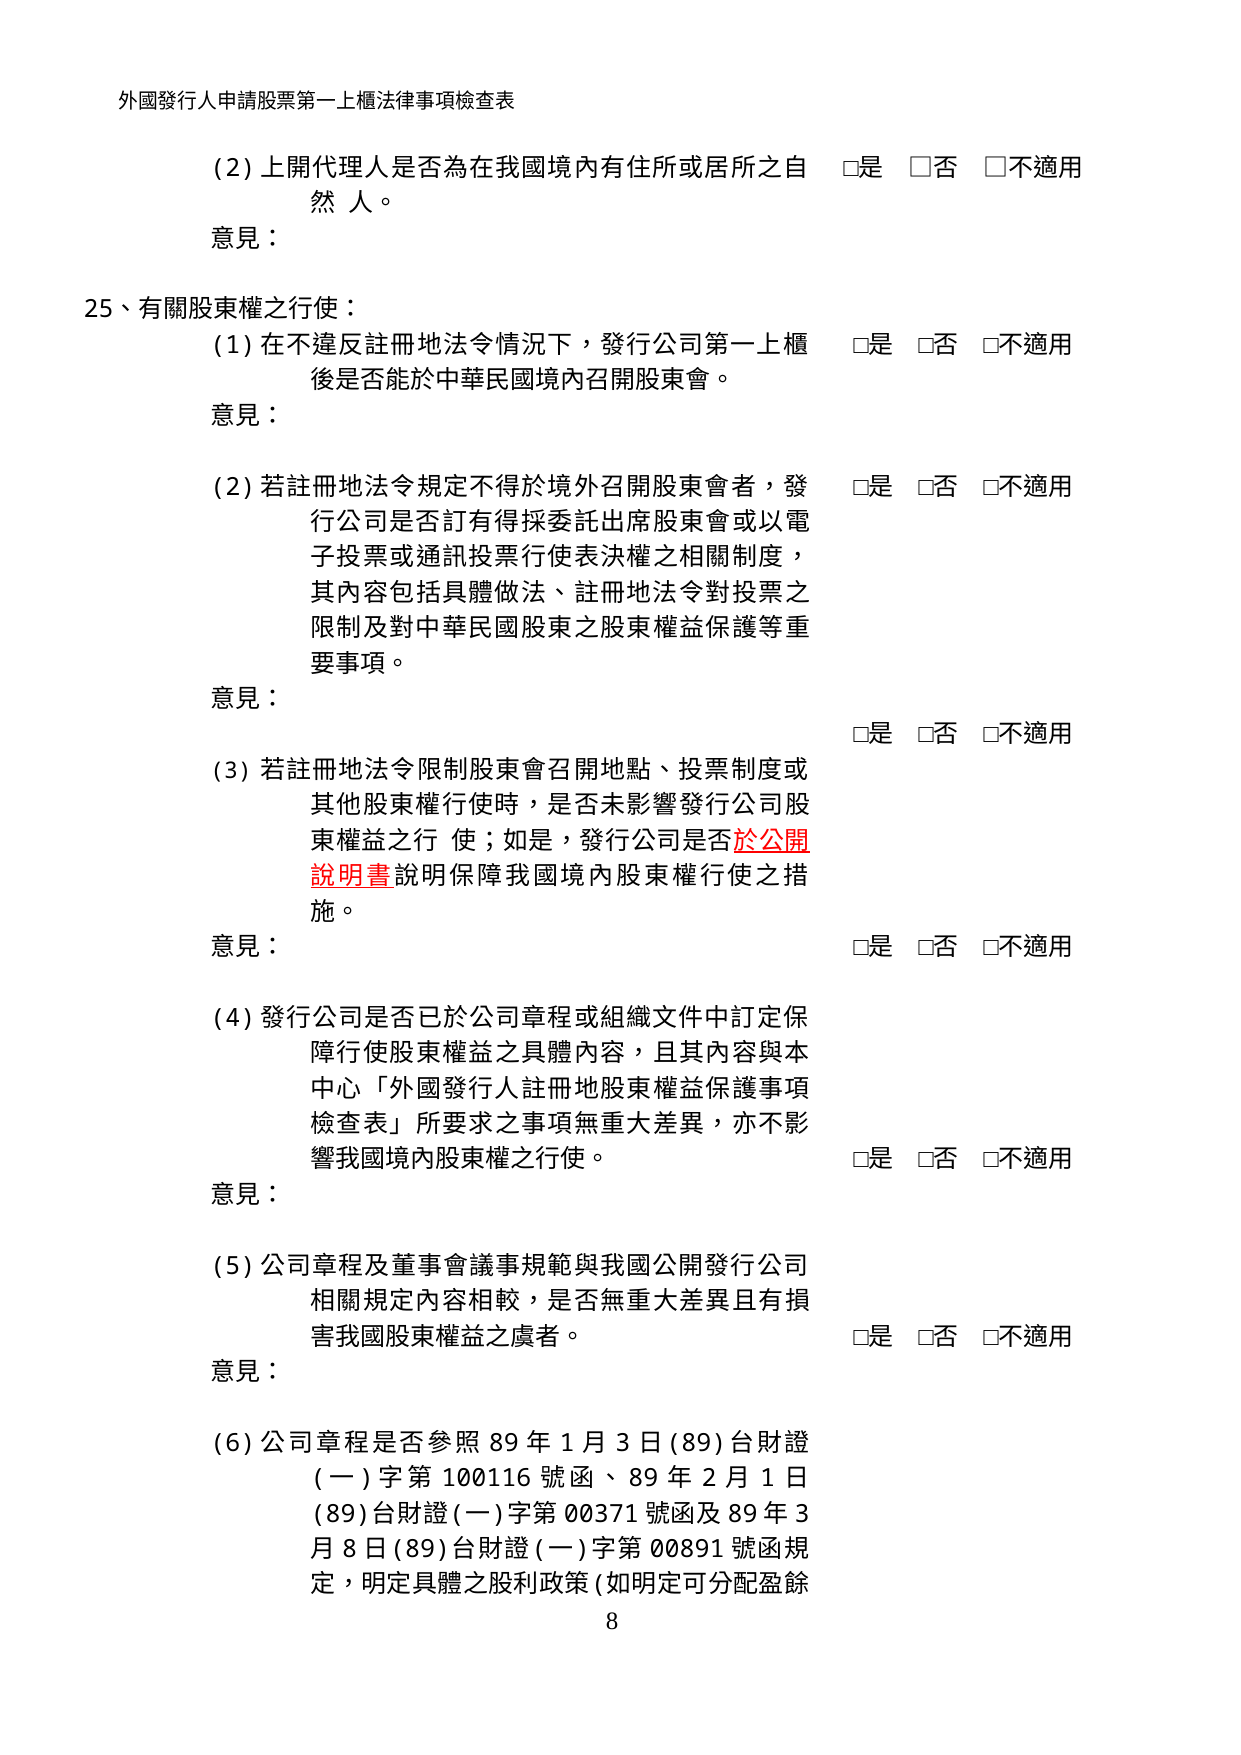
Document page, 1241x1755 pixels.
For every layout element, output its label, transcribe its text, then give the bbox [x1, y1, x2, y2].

table_cell □是 □否 □不適用 □是 □否 □不適用 □是 □否 □不適用 □是 □否 □不適用 □是 □否 □不適用 □是 □否 □不適用 [810, 290, 1117, 1600]
table_cell □是 □否 □不適用 [810, 113, 1117, 289]
table_cell 有關股東權之行使： 在不違反註冊地法令情況下，發行公司第一上櫃後是否能於中華民國境內召開股東會。 意見： 若註冊地法令規定不得於境外召開股東會者，發行公司是否訂有得採委託出席股東會或以電子投票或通訊投票行使表決權之相關制度，其內容包括具體做法、註冊地法令對投票之限制及對中華民國股東之股東權益保護等重要事項。 意見： 若註冊地法令限制股東會召開地點、投票制度或其他股東權行使時，是否未影響發行公司股東權益之行 使；如是，發行公司是否於公開說明書說明保障我國境內股東權行使之措施。 意見： 發行公司是否已於公司章程或組織文件中訂定保障行使股東權益之具體內容，且其內容與本中心「外國發行人註冊地股東權益保護事項檢查表」所要求之事項無重大差異，亦不影響我國境內股東權之行使。 意見： 公司章程及董事會議事規範與我國公開發行公司相關規定內容相較，是否無重大差異且有損害我國股東權益之虞者。 意見： 公司章程是否參照89年1月3日(89)台財證(一)字第100116號函、89年2月1日(89)台財證(一)字第00371號函及89年3月8日(89)台財證(一)字第00891號函規定，明定具體之股利政策(如明定可分配盈餘之一定比率以上作為股利發放)，且未有語意模糊之文字(如可分配盈餘之一定比率以上「為原則」)。 意見： 是否於公開說明書中說明發行公司股東行使權利之方式。 意見： 公司章程是否已明訂公司之股東係為他人持有股份 時，股東得主張分別行使表決權。 意見： 公司章程是否已明訂公司之董事應忠實執行業務並盡善良管理人之注意義務，如有違反致公司受有損害 者，應負損害賠償責任。該行為若係為自己或他人所 為時，股東會得以決議，將該行為之所得視為公司之 所得及公司之董事對於公司業務之執行，如有違反法 令致他人受有損害時，對他人應與公司負連帶賠償之 責。 意見： 是否於公開說明書中揭露，實質上執行董事業務或實質控制公司之人事、財務或業務經營而實質指揮董事 執行業務之非董事及依註冊地法令規定之法律責任。 意見： [83, 290, 810, 1600]
table_cell 申請公司之訴訟及非訴訟代理人： 是否於公司章程及授權文件中，依據我國證券交易法第165條之3規定，明定訴訟及非訴訟代理人為我國境內之負責人。 意見： 上開代理人是否為在我國境內有住所或居所之自然 人。 意見： [83, 113, 810, 289]
